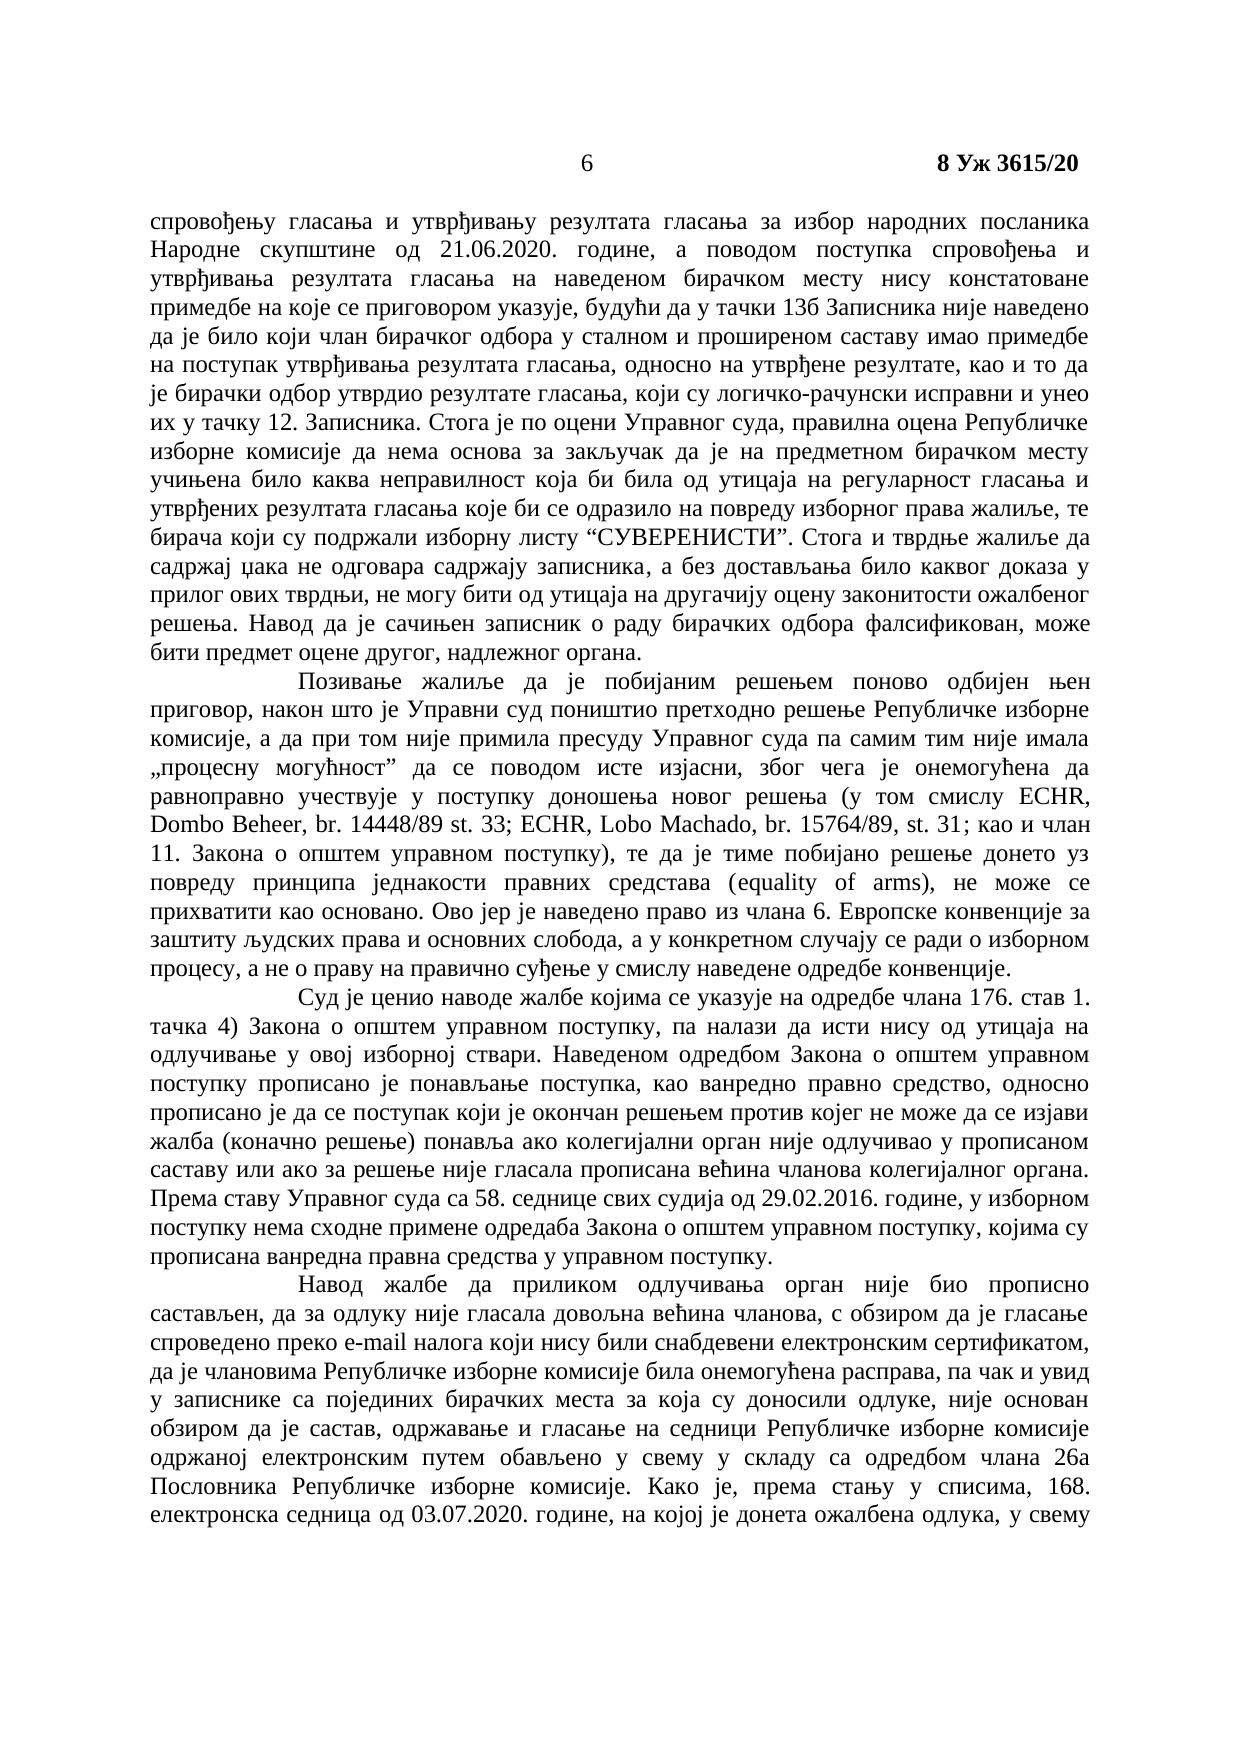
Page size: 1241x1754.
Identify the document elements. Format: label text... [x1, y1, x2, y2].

text спровођењу гласања и утврђивању резултата гласања за избор народних посланика Народне скупштине од 21.06.2020. године, а поводом поступка спровођења и утврђивања резултата гласања на наведеном бирачком месту нису констатоване примедбе на које се приговором указује, будући да у тачки 13б Записника није наведено да је било који члан бирачког одбора у сталном и проширеном саставу имао примедбе на поступак утврђивања резултата гласања, односно на утврђене резултате, као и то да је бирачки одбор утврдио резултате гласања, који су логичко-рачунски исправни и унео их у тачку 12. Записника. Стога је по оцени Управног суда, правилна оцена Републичке изборне комисије да нема основа за закључак да је на предметном бирачком месту учињена било каква неправилност која би била од утицаја на регуларност гласања и утврђених резултата гласања које би се одразило на повреду изборног права жалиље, те бирача који су подржали изборну листу “СУВЕРЕНИСТИ”. Стога и тврдње жалиље да садржај џака не одговара садржају записника, а без достављања било каквог доказа у прилог ових тврдњи, не могу бити од утицаја на другачију оцену законитости ожалбеног решења. Навод да је сачињен записник о раду бирачких одбора фалсификован, може бити предмет оцене другог, надлежног органа. [150, 206, 1091, 666]
text Позивање жалиље да је побијаним решењем поново одбијен њен приговор, након што је Управни суд поништио претходно решење Републичке изборне комисије, а да при том није примила пресуду Управног суда па самим тим није имала „процесну могућност” да се поводом исте изјасни, због чега је онемогућена да равноправно учествује у поступку доношења новог решења (у том смислу ECHR, Dombo Beheer, br. 14448/89 st. 33; ECHR, Lobo Machado, br. 15764/89, st. 31; као и члан 11. Закона о општем управном поступку), те да је тиме побијано решење донето уз повреду принципа једнакости правних средстава (equality of arms), не може се прихватити као основано. Ово јер је наведено право из члана 6. Европске конвенције за заштиту људских права и основних слобода, а у конкретном случају се ради о изборном процесу, а не о праву на правично суђење у смислу наведене одредбе конвенције. [150, 666, 1091, 982]
text Суд је ценио наводе жалбе којима се указује на одредбе члана 176. став 1. тачка 4) Закона о општем управном поступку, па налази да исти нису од утицаја на одлучивање у овој изборној ствари. Наведеном одредбом Закона о општем управном поступку прописано је понављање поступка, као ванредно правно средство, односно прописано је да се поступак који је окончан решењем против којег не може да се изјави жалба (коначно решење) понавља ако колегијални орган није одлучивао у прописаном саставу или ако за решење није гласала прописана већина чланова колегијалног органа. Према ставу Управног суда са 58. седнице свих судија од 29.02.2016. године, у изборном поступку нема сходне примене одредаба Закона о општем управном поступку, којима су прописана ванредна правна средства у управном поступку. [150, 982, 1091, 1269]
text Навод жалбе да приликом одлучивања орган није био прописно састављен, да за одлуку није гласала довољна већина чланова, с обзиром да је гласање спроведено преко e-mail налога који нису били снабдевени електронским сертификатом, да је члановима Републичке изборне комисије била онемогућена расправа, па чак и увид у записнике са појединих бирачких места за која су доносили одлуке, није основан обзиром да је састав, одржавање и гласање на седници Републичке изборне комисије одржаној електронским путем обављено у свему у складу са одредбом члана 26а Пословника Републичке изборне комисије. Како је, према стању у списима, 168. електронска седница од 03.07.2020. године, на којој је донета ожалбена одлука, у свему [150, 1269, 1091, 1528]
